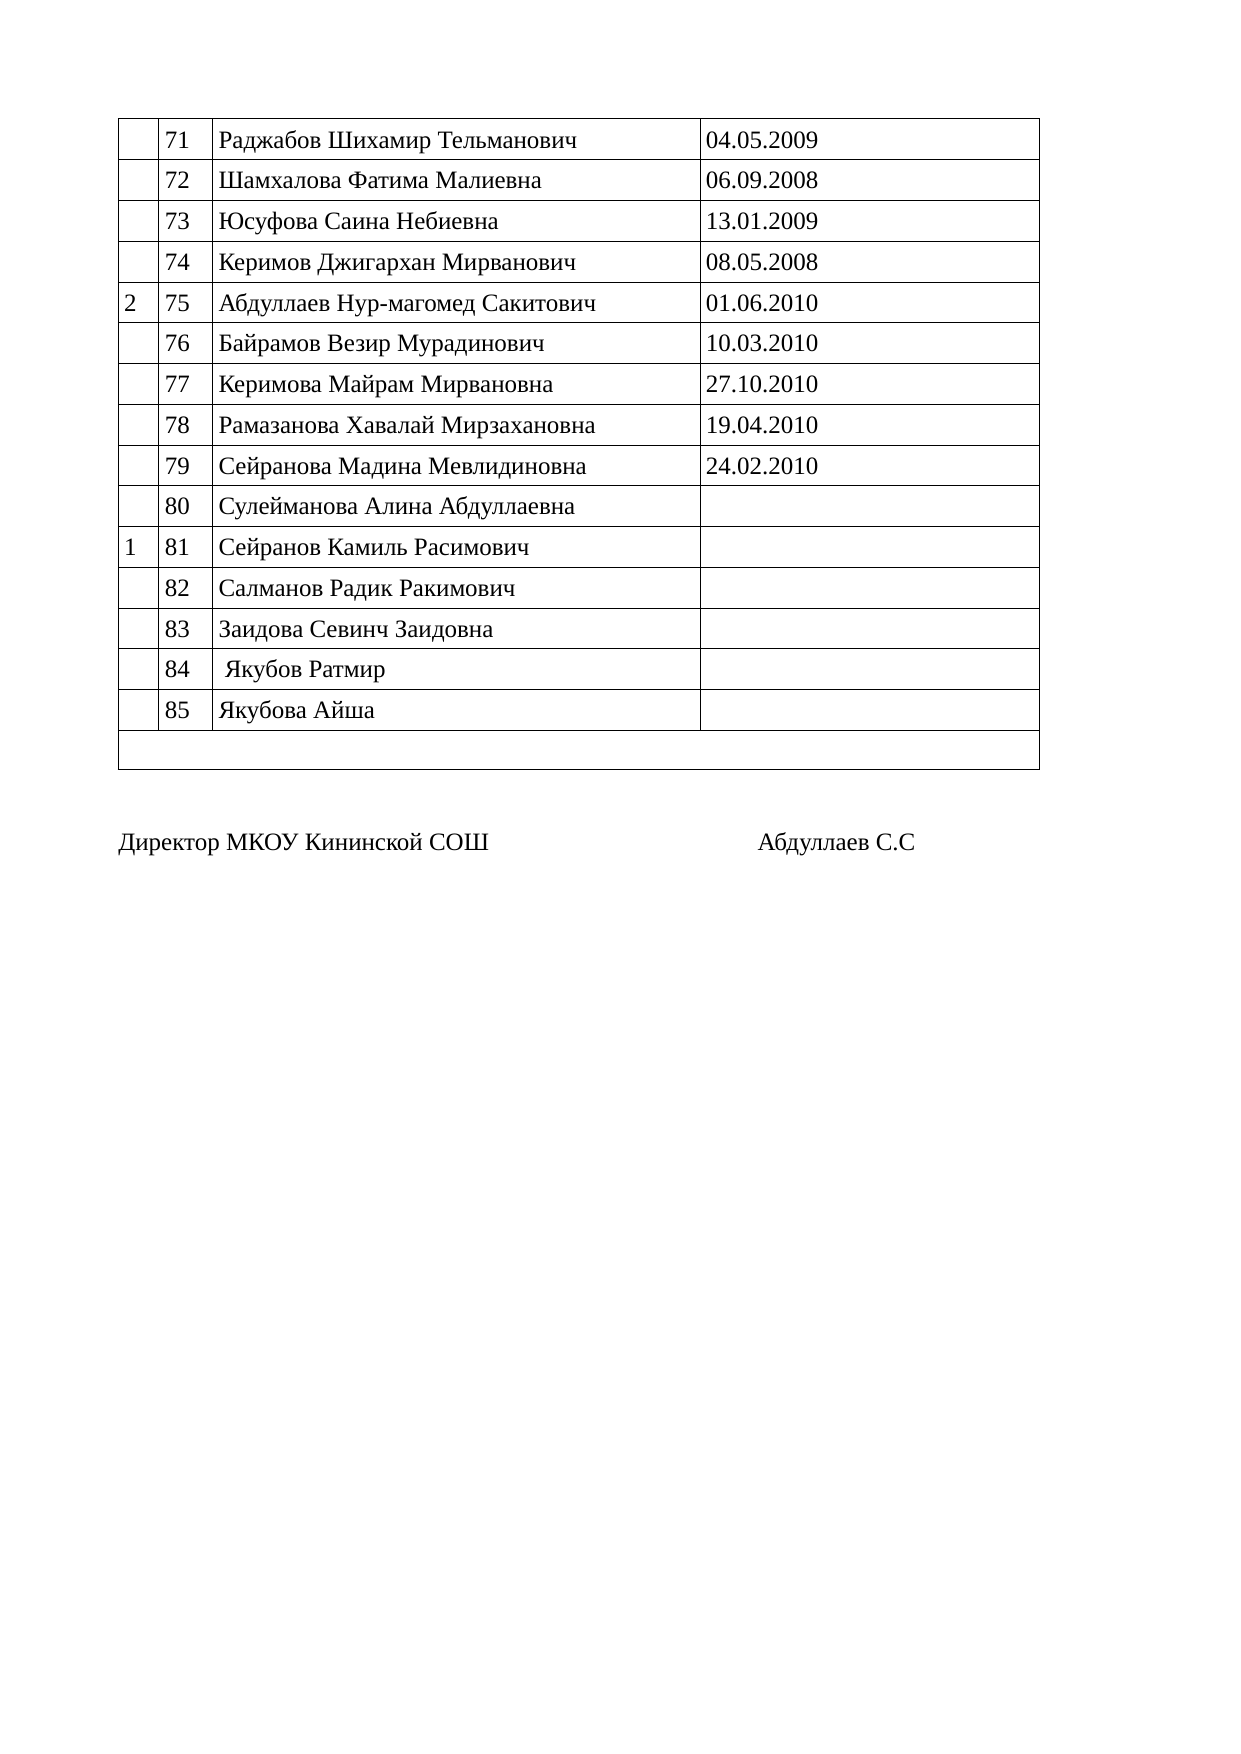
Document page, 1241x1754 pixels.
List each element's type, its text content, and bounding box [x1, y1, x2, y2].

table_cell Рамазанова Хавалай Мирзахановна [213, 405, 700, 444]
table_cell [701, 649, 1039, 689]
table_cell 2 [119, 283, 158, 322]
table_cell [119, 119, 158, 159]
table_cell 06.09.2008 [701, 160, 1039, 200]
table_cell 78 [159, 405, 212, 444]
table_cell Сейранова Мадина Мевлидиновна [213, 446, 700, 485]
table_cell Сулейманова Алина Абдуллаевна [213, 486, 700, 526]
table_cell [119, 486, 158, 526]
table_cell 1 [119, 527, 158, 567]
table_cell 04.05.2009 [701, 119, 1039, 159]
table_cell [119, 242, 158, 282]
table_cell Керимов Джигархан Мирванович [213, 242, 700, 282]
table_cell Шамхалова Фатима Малиевна [213, 160, 700, 200]
table_cell [119, 364, 158, 404]
table_cell [119, 690, 158, 729]
table_cell [119, 446, 158, 485]
table_cell Салманов Радик Ракимович [213, 568, 700, 607]
table_cell [119, 323, 158, 363]
table_cell 19.04.2010 [701, 405, 1039, 444]
table_cell [701, 527, 1039, 567]
table_cell [119, 731, 1039, 769]
table_cell [119, 405, 158, 444]
table_cell 27.10.2010 [701, 364, 1039, 404]
table_cell [119, 201, 158, 241]
table_cell 84 [159, 649, 212, 689]
table_cell 73 [159, 201, 212, 241]
table_cell 76 [159, 323, 212, 363]
table_cell Керимова Майрам Мирвановна [213, 364, 700, 404]
table_cell [701, 568, 1039, 607]
table_cell Абдуллаев Нур-магомед Сакитович [213, 283, 700, 322]
table_cell 71 [159, 119, 212, 159]
table_cell 83 [159, 609, 212, 648]
table_cell 01.06.2010 [701, 283, 1039, 322]
table_cell Раджабов Шихамир Тельманович [213, 119, 700, 159]
text Директор МКОУ Кининской СОШ Абдуллаев С.С [118, 827, 1122, 856]
table_cell 08.05.2008 [701, 242, 1039, 282]
table_cell 81 [159, 527, 212, 567]
table_cell Якубова Айша [213, 690, 700, 729]
table_cell [119, 160, 158, 200]
table_cell 85 [159, 690, 212, 729]
table_cell 24.02.2010 [701, 446, 1039, 485]
table_cell 82 [159, 568, 212, 607]
table_cell Байрамов Везир Мурадинович [213, 323, 700, 363]
table_cell [119, 609, 158, 648]
table_cell 80 [159, 486, 212, 526]
table_cell 74 [159, 242, 212, 282]
table_cell [701, 690, 1039, 729]
table_cell 77 [159, 364, 212, 404]
table_cell 79 [159, 446, 212, 485]
table_cell 10.03.2010 [701, 323, 1039, 363]
table_cell [119, 649, 158, 689]
table_cell 72 [159, 160, 212, 200]
table_cell Сейранов Камиль Расимович [213, 527, 700, 567]
table_cell 75 [159, 283, 212, 322]
table_cell Заидова Севинч Заидовна [213, 609, 700, 648]
table_cell Якубов Ратмир [213, 649, 700, 689]
table_cell [119, 568, 158, 607]
table_cell 13.01.2009 [701, 201, 1039, 241]
table_cell [701, 486, 1039, 526]
table_cell [701, 609, 1039, 648]
table_cell Юсуфова Саина Небиевна [213, 201, 700, 241]
